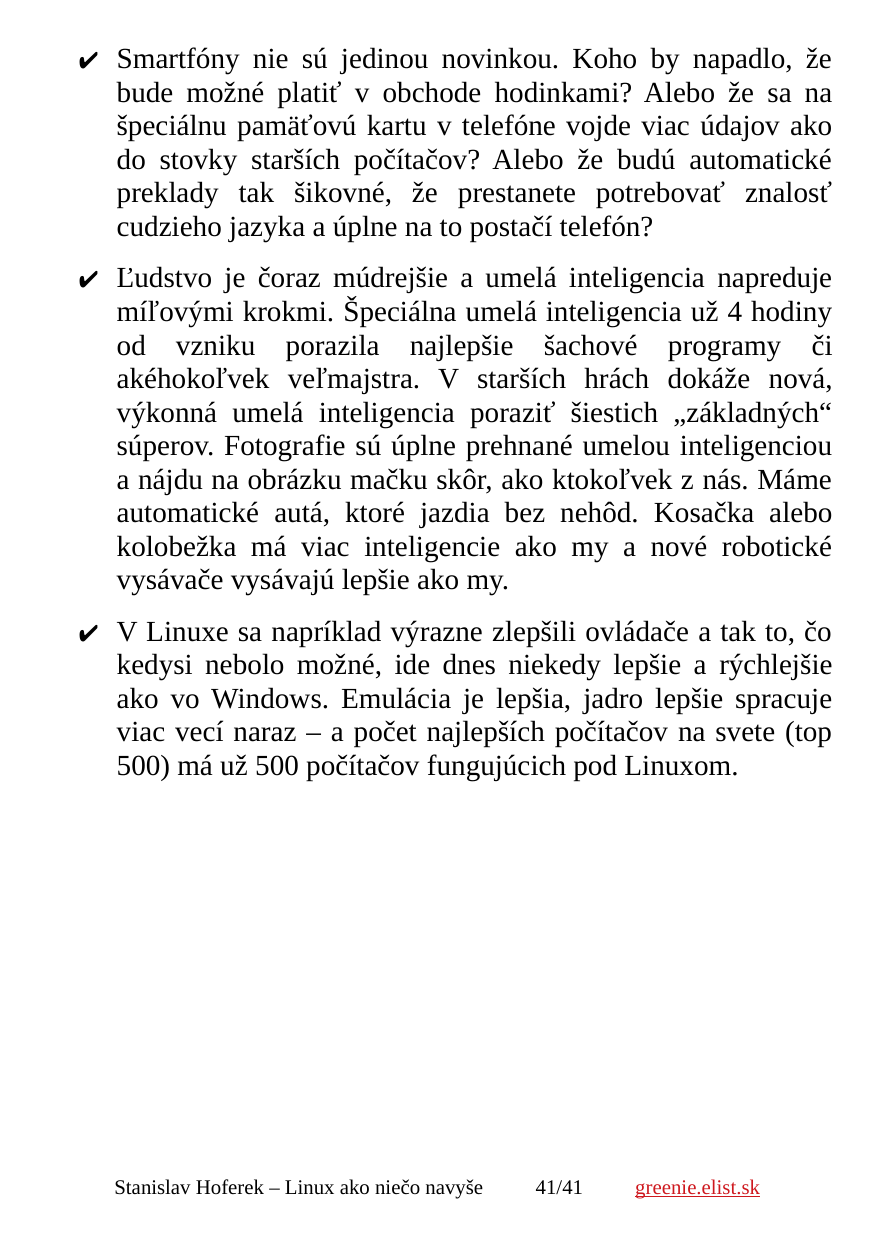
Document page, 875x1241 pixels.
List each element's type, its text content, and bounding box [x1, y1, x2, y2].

list V Linuxe sa napríklad výrazne zlepšili ovládače a tak to, čo kedysi nebolo možné, ide dnes niekedy lepšie a rýchlejšie ako vo Windows. Emulácia je lepšia, jadro lepšie spracuje viac vecí naraz – a počet najlepších počítačov na svete (top 500) má už 500 počítačov fungujúcich pod Linuxom. [79, 614, 833, 781]
list Ľudstvo je čoraz múdrejšie a umelá inteligencia napreduje míľovými krokmi. Špeciálna umelá inteligencia už 4 hodiny od vzniku porazila najlepšie šachové programy či akéhokoľvek veľmajstra. V starších hrách dokáže nová, výkonná umelá inteligencia poraziť šiestich „základných“ súperov. Fotografie sú úplne prehnané umelou inteligenciou a nájdu na obrázku mačku skôr, ako ktokoľvek z nás. Máme automatické autá, ktoré jazdia bez nehôd. Kosačka alebo kolobežka má viac inteligencie ako my a nové robotické vysávače vysávajú lepšie ako my. [79, 260, 833, 596]
list Smartfóny nie sú jedinou novinkou. Koho by napadlo, že bude možné platiť v obchode hodinkami? Alebo že sa na špeciálnu pamäťovú kartu v telefóne vojde viac údajov ako do stovky starších počítačov? Alebo že budú automatické preklady tak šikovné, že prestanete potrebovať znalosť cudzieho jazyka a úplne na to postačí telefón? [79, 41, 833, 243]
